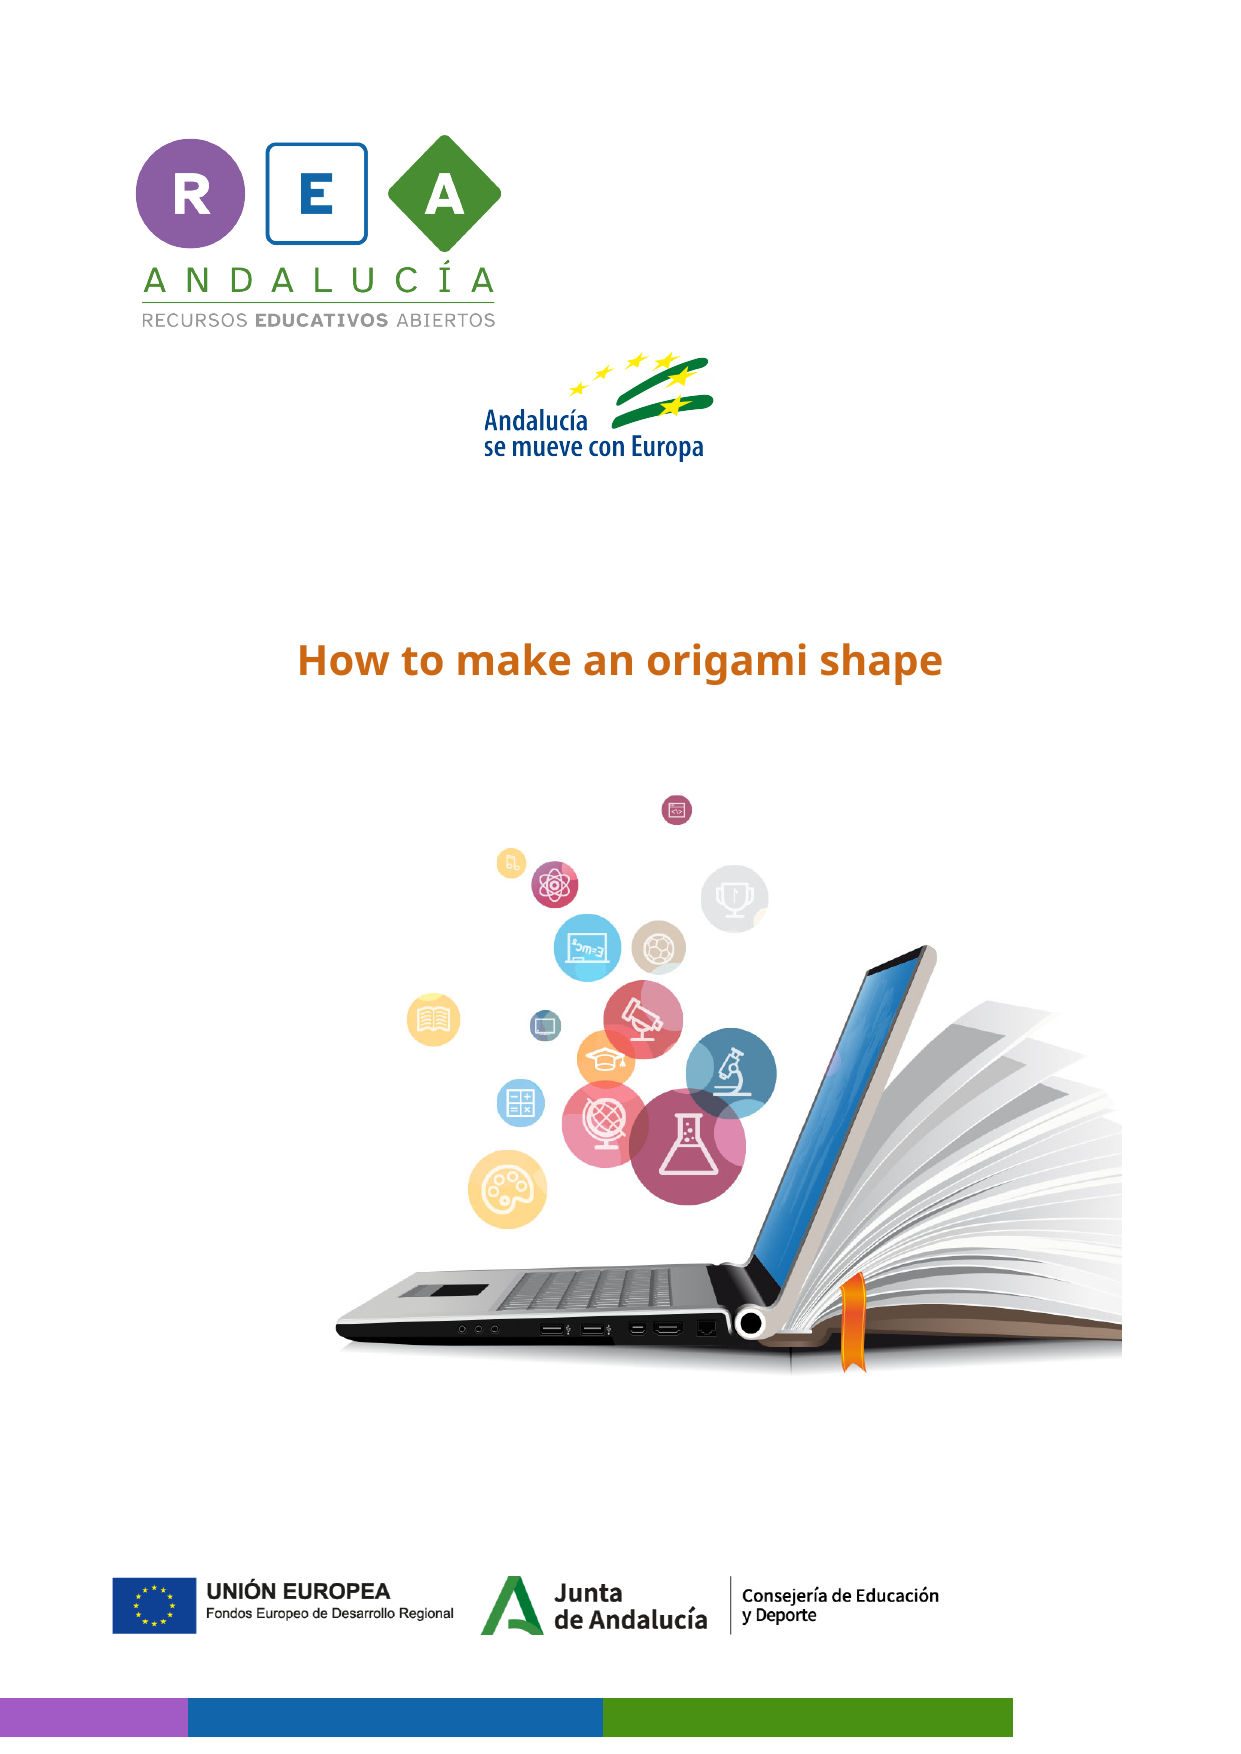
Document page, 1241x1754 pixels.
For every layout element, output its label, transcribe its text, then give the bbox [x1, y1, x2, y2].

picture [290, 762, 1122, 1404]
picture [0, 1490, 1013, 1737]
title How to make an origami shape [118, 631, 1122, 687]
picture [118, 118, 715, 462]
